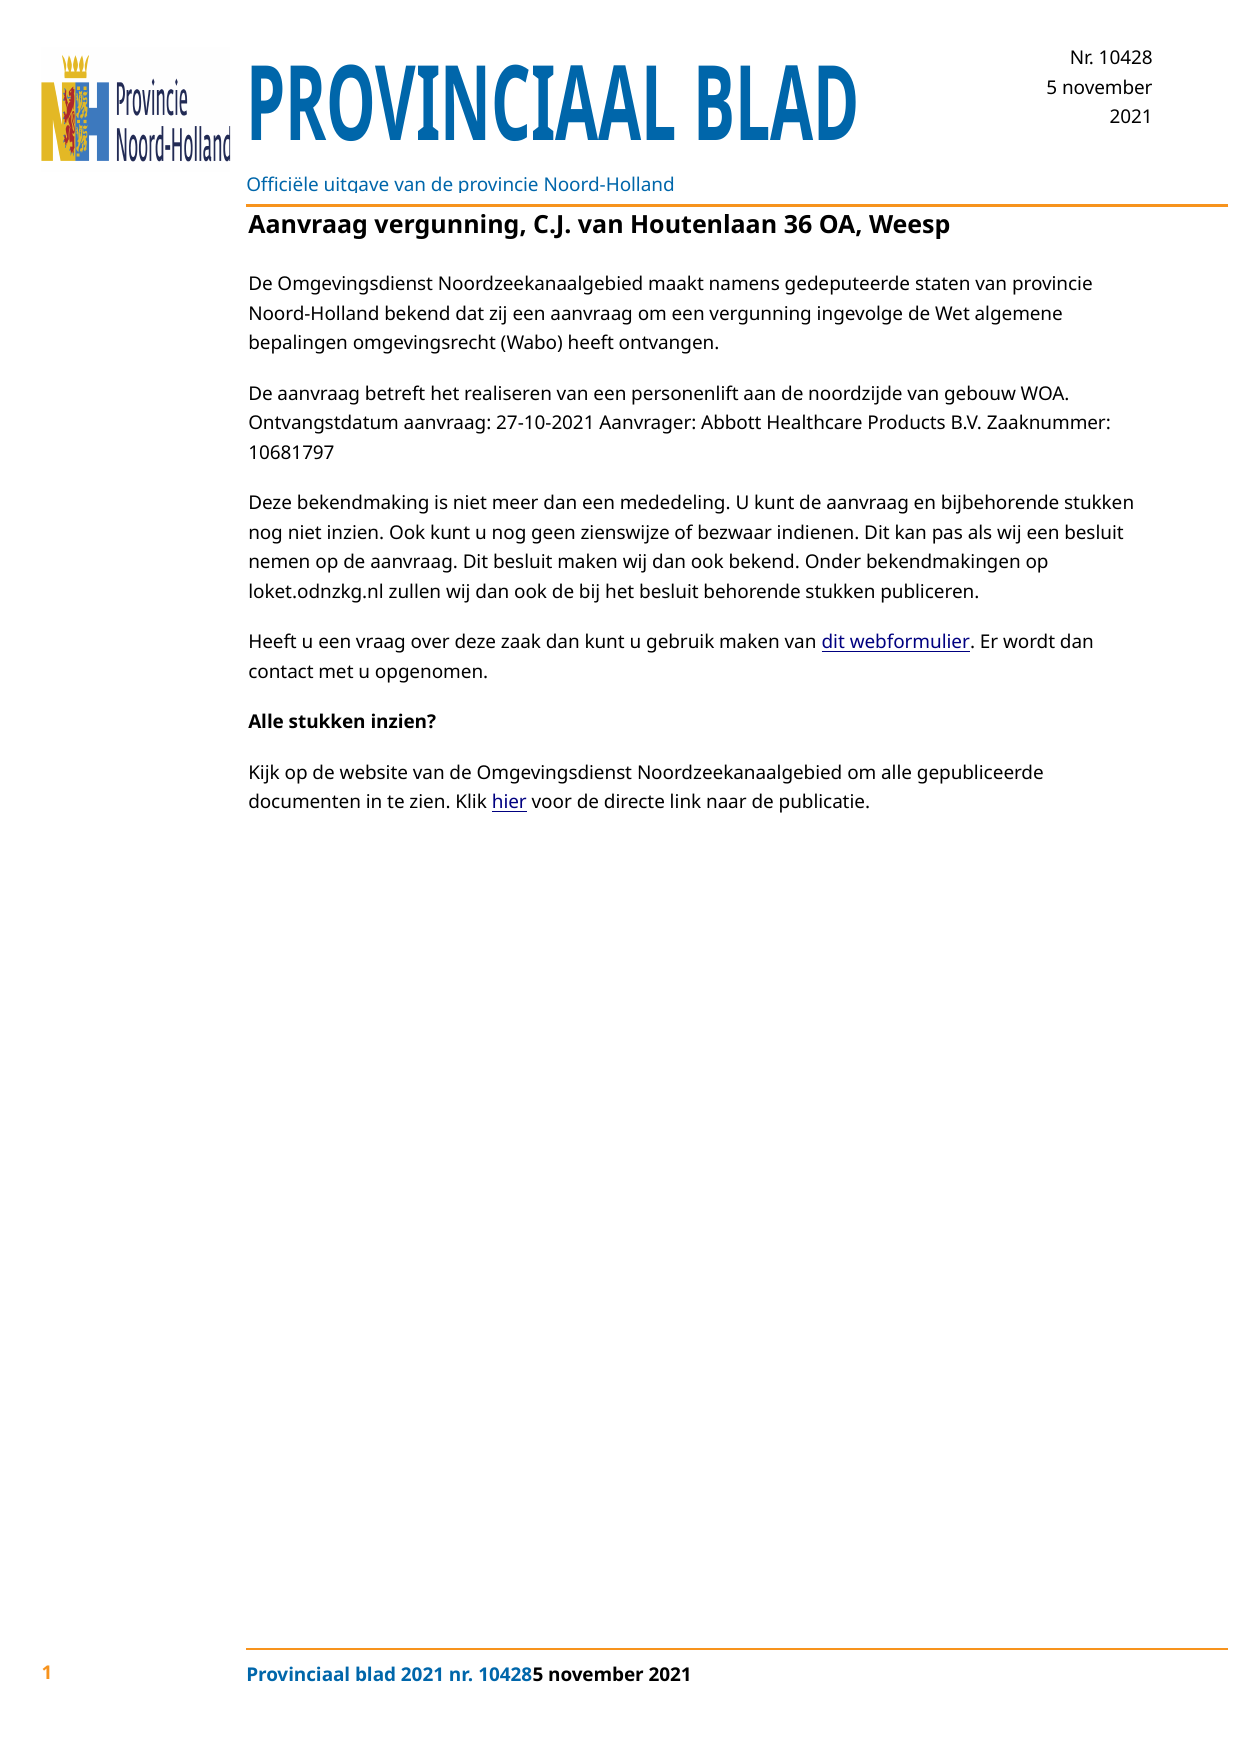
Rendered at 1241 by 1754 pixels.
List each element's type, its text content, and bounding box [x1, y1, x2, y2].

picture [41, 47, 231, 172]
text Heeft u een vraag over deze zaak dan kunt u gebruik maken van dit webformulier. Er wordt dan contact met u opgenomen. [248, 629, 1152, 684]
text Deze bekendmaking is niet meer dan een mededeling. U kunt de aanvraag en bijbehorende stukken nog niet inzien. Ook kunt u nog geen zienswijze of bezwaar indienen. Dit kan pas als wij een besluit nemen op de aanvraag. Dit besluit maken wij dan ook bekend. Onder bekendmakingen op loket.odnzkg.nl zullen wij dan ook de bij het besluit behorende stukken publiceren. [248, 489, 1152, 604]
text Aanvraag vergunning, C.J. van Houtenlaan 36 OA, Weesp [248, 207, 1152, 241]
text Alle stukken inzien? [248, 709, 1152, 734]
text Kijk op de website van de Omgevingsdienst Noordzeekanaalgebied om alle gepubliceerde documenten in te zien. Klik hier voor de directe link naar de publicatie. [248, 759, 1152, 814]
text De Omgevingsdienst Noordzeekanaalgebied maakt namens gedeputeerde staten van provincie Noord-Holland bekend dat zij een aanvraag om een vergunning ingevolge de Wet algemene bepalingen omgevingsrecht (Wabo) heeft ontvangen. [248, 270, 1152, 355]
text De aanvraag betreft het realiseren van een personenlift aan de noordzijde van gebouw WOA. Ontvangstdatum aanvraag: 27-10-2021 Aanvrager: Abbott Healthcare Products B.V. Zaaknummer: 10681797 [248, 380, 1152, 465]
